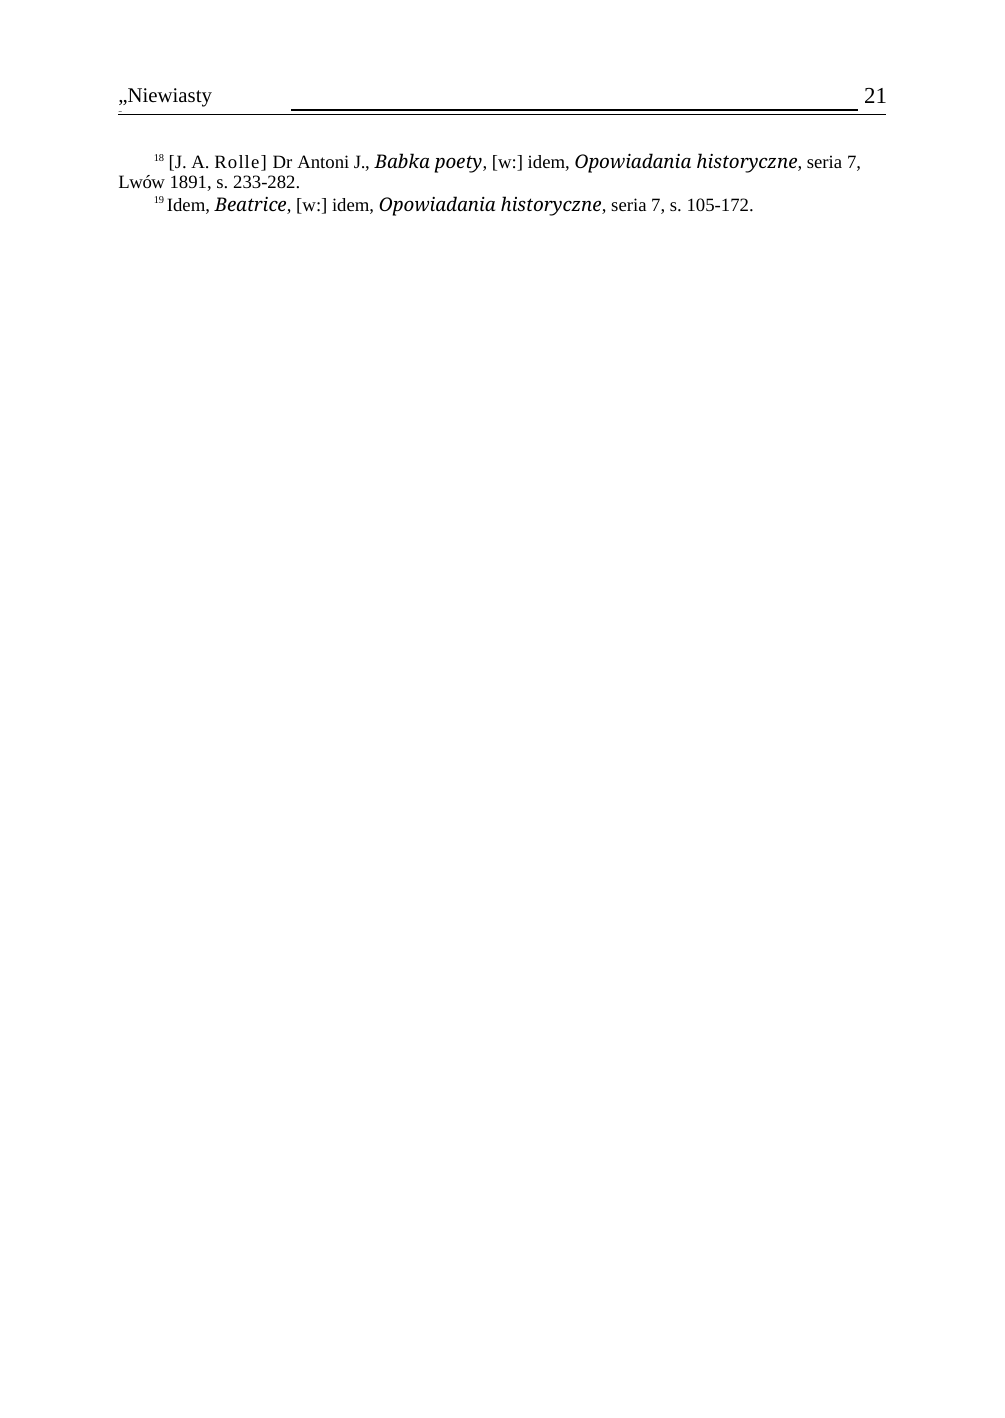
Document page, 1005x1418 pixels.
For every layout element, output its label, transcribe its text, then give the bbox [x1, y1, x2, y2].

text 18 [J. A. Rolle] Dr Antoni J., Babka poety, [w:] idem, Opowiadania historyczne, seria 7, Lwów 1891, s. 233-282. [118, 150, 887, 193]
text 19 Idem, Beatrice, [w:] idem, Opowiadania historyczne, seria 7, s. 105-172. [153, 193, 898, 216]
